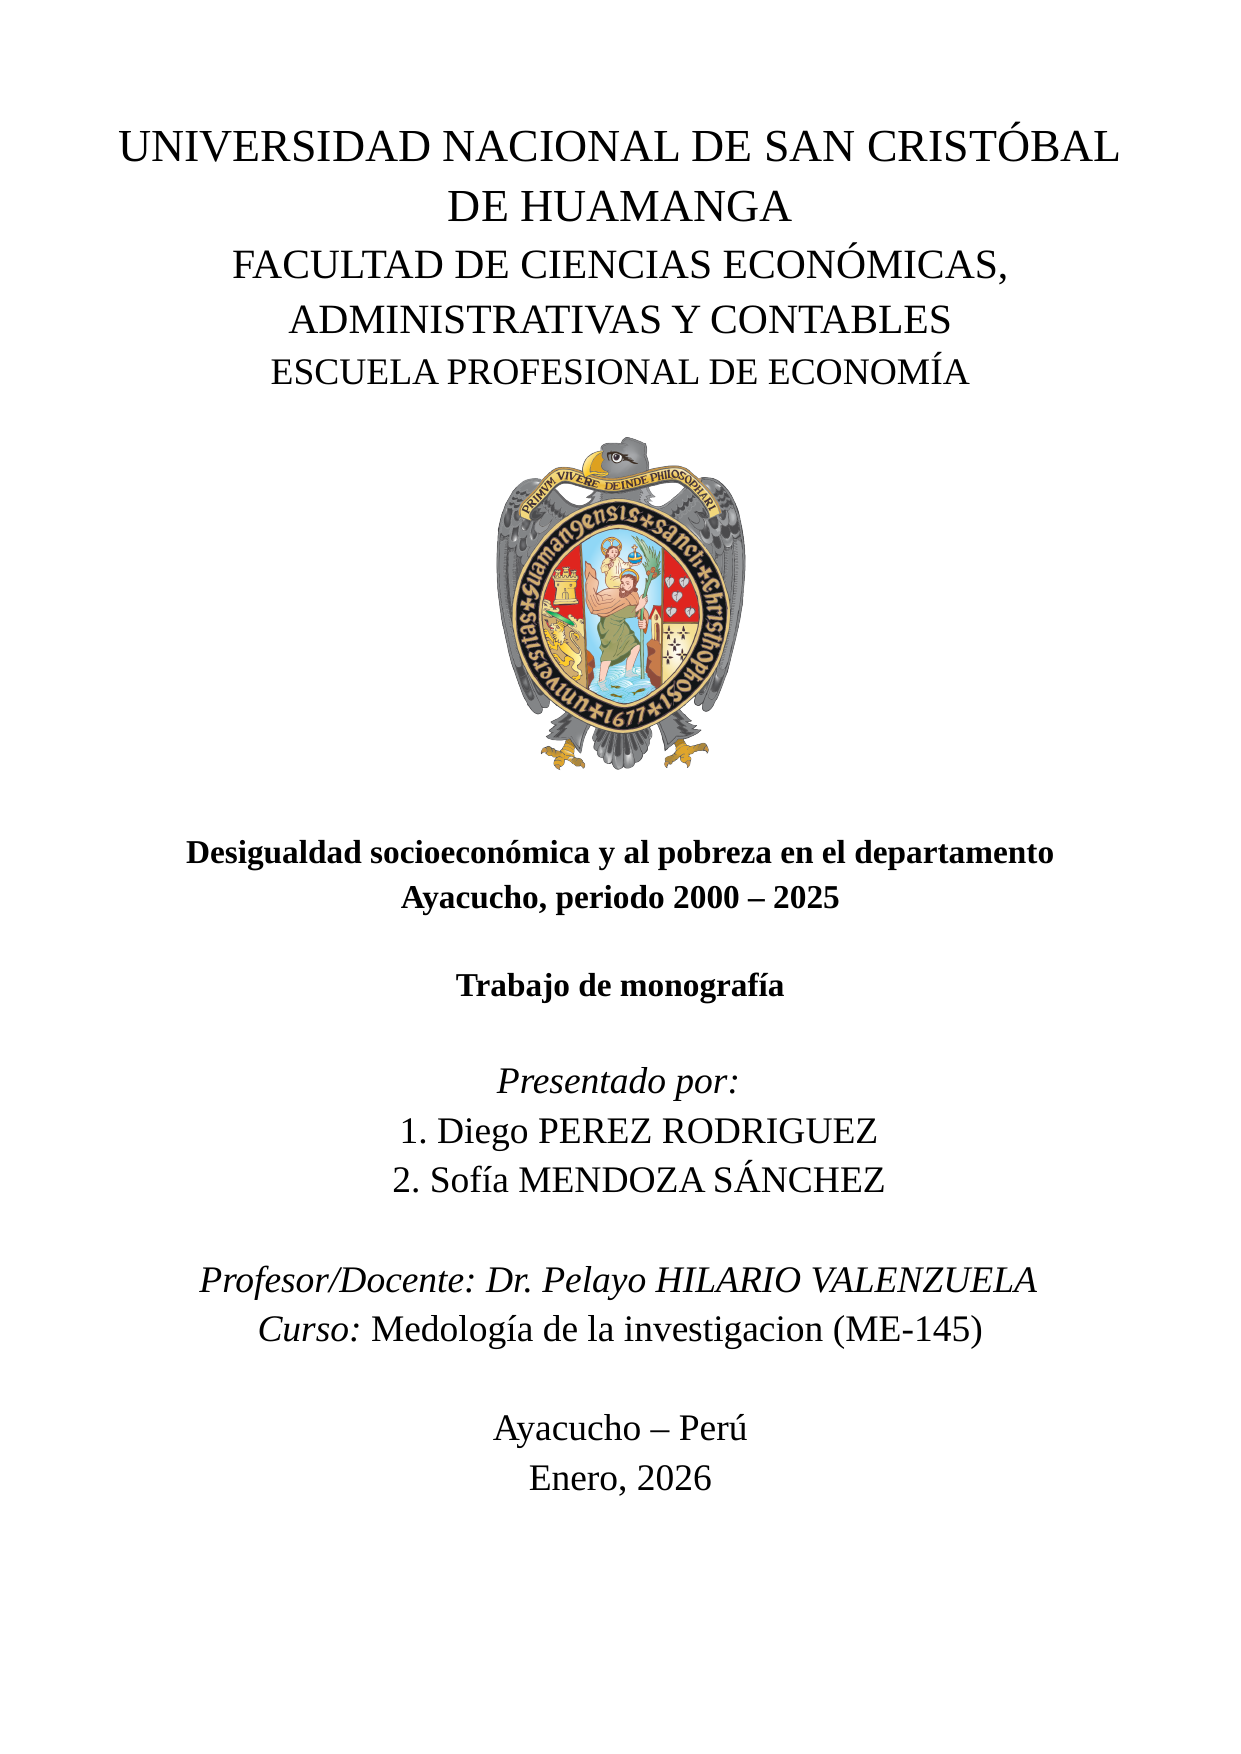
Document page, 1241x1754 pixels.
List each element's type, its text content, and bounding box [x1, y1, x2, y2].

list Diego PEREZ RODRIGUEZ [156, 1108, 1122, 1151]
text Ayacucho – Perú [118, 1406, 1122, 1449]
list Sofía MENDOZA SÁNCHEZ [156, 1158, 1122, 1201]
text ESCUELA PROFESIONAL DE ECONOMÍA [118, 349, 1122, 392]
text Enero, 2026 [118, 1455, 1122, 1498]
picture [417, 415, 823, 777]
text Trabajo de monografía [118, 965, 1122, 1003]
text FACULTAD DE CIENCIAS ECONÓMICAS, ADMINISTRATIVAS Y CONTABLES [118, 239, 1122, 342]
text Curso: Medología de la investigacion (ME-145) [118, 1307, 1122, 1350]
text Profesor/Docente: Dr. Pelayo HILARIO VALENZUELA [118, 1257, 1122, 1300]
text UNIVERSIDAD NACIONAL DE SAN CRISTÓBAL DE HUAMANGA [118, 118, 1122, 231]
text Presentado por: [118, 1059, 1122, 1102]
text Desigualdad socioeconómica y al pobreza en el departamento Ayacucho, periodo 2000 – 2025 [118, 833, 1122, 915]
